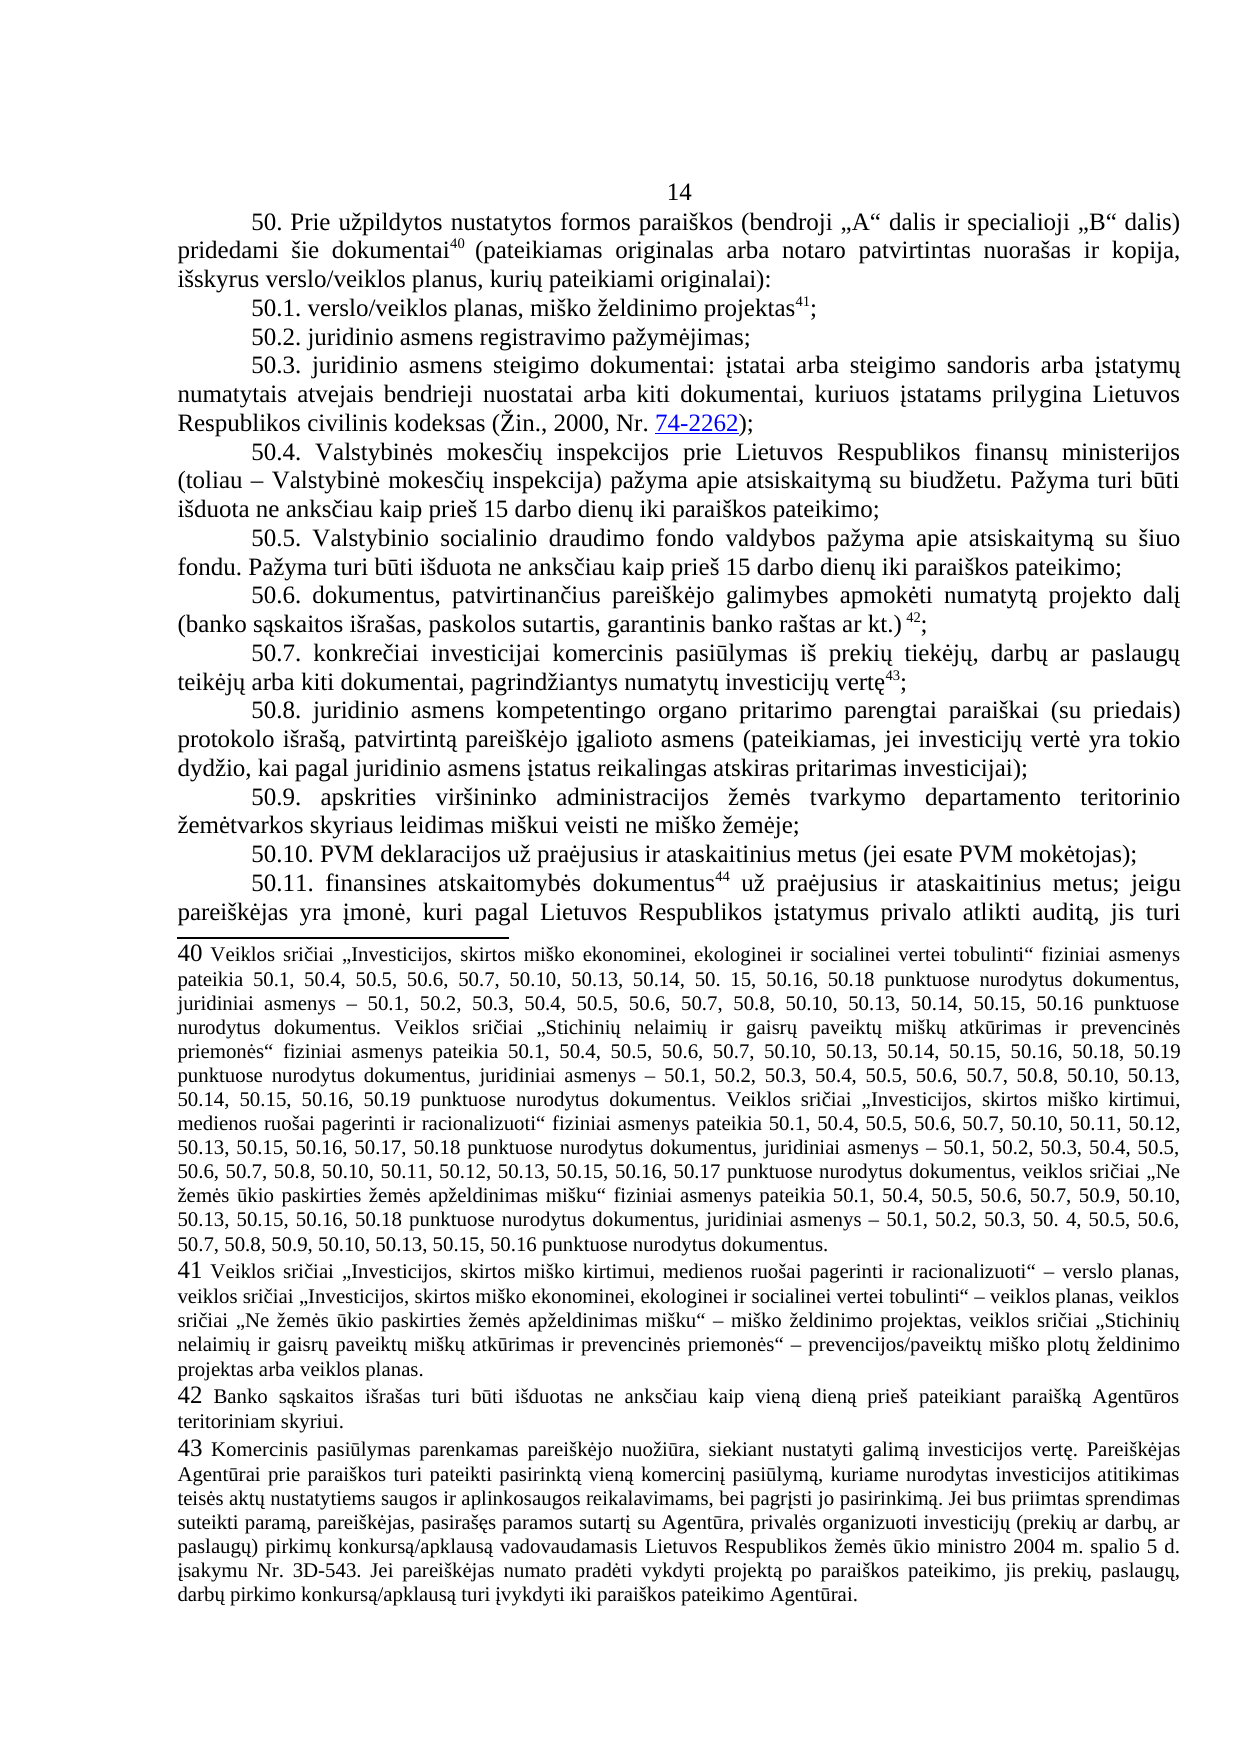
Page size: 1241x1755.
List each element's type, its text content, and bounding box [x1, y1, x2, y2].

text 50.9. apskrities viršininko administracijos žemės tvarkymo departamento teritorinio žemėtvarkos skyriaus leidimas miškui veisti ne miško žemėje; [177, 782, 1181, 839]
text 50. Prie užpildytos nustatytos formos paraiškos (bendroji „A“ dalis ir specialioji „B“ dalis) pridedami šie dokumentai (pateikiamas originalas arba notaro patvirtintas nuorašas ir kopija, išskyrus verslo/veiklos planus, kurių pateikiami originalai): [177, 207, 1181, 293]
text 50.8. juridinio asmens kompetentingo organo pritarimo parengtai paraiškai (su priedais) protokolo išrašą, patvirtintą pareiškėjo įgalioto asmens (pateikiamas, jei investicijų vertė yra tokio dydžio, kai pagal juridinio asmens įstatus reikalingas atskiras pritarimas investicijai); [177, 695, 1181, 782]
text 50.1. verslo/veiklos planas, miško želdinimo projektas; [177, 293, 1181, 322]
text 50.11. finansines atskaitomybės dokumentus už praėjusius ir ataskaitinius metus; jeigu pareiškėjas yra įmonė, kuri pagal Lietuvos Respublikos įstatymus privalo atlikti auditą, jis turi [177, 868, 1181, 925]
text 50.6. dokumentus, patvirtinančius pareiškėjo galimybes apmokėti numatytą projekto dalį (banko sąskaitos išrašas, paskolos sutartis, garantinis banko raštas ar kt.) ; [177, 580, 1181, 638]
text Banko sąskaitos išrašas turi būti išduotas ne anksčiau kaip vieną dieną prieš pateikiant paraišką Agentūros teritoriniam skyriui. [177, 1381, 1181, 1433]
text 50.5. Valstybinio socialinio draudimo fondo valdybos pažyma apie atsiskaitymą su šiuo fondu. Pažyma turi būti išduota ne anksčiau kaip prieš 15 darbo dienų iki paraiškos pateikimo; [177, 523, 1181, 580]
text 50.10. PVM deklaracijos už praėjusius ir ataskaitinius metus (jei esate PVM mokėtojas); [177, 839, 1181, 868]
text Veiklos sričiai „Investicijos, skirtos miško kirtimui, medienos ruošai pagerinti ir racionalizuoti“ – verslo planas, veiklos sričiai „Investicijos, skirtos miško ekonominei, ekologinei ir socialinei vertei tobulinti“ – veiklos planas, veiklos sričiai „Ne žemės ūkio paskirties žemės apželdinimas mišku“ – miško želdinimo projektas, veiklos sričiai „Stichinių nelaimių ir gaisrų paveiktų miškų atkūrimas ir prevencinės priemonės“ – prevencijos/paveiktų miško plotų želdinimo projektas arba veiklos planas. [177, 1256, 1181, 1381]
text 50.7. konkrečiai investicijai komercinis pasiūlymas iš prekių tiekėjų, darbų ar paslaugų teikėjų arba kiti dokumentai, pagrindžiantys numatytų investicijų vertę; [177, 638, 1181, 695]
text Veiklos sričiai „Investicijos, skirtos miško ekonominei, ekologinei ir socialinei vertei tobulinti“ fiziniai asmenys pateikia 50.1, 50.4, 50.5, 50.6, 50.7, 50.10, 50.13, 50.14, 50. 15, 50.16, 50.18 punktuose nurodytus dokumentus, juridiniai asmenys – 50.1, 50.2, 50.3, 50.4, 50.5, 50.6, 50.7, 50.8, 50.10, 50.13, 50.14, 50.15, 50.16 punktuose nurodytus dokumentus. Veiklos sričiai „Stichinių nelaimių ir gaisrų paveiktų miškų atkūrimas ir prevencinės priemonės“ fiziniai asmenys pateikia 50.1, 50.4, 50.5, 50.6, 50.7, 50.10, 50.13, 50.14, 50.15, 50.16, 50.18, 50.19 punktuose nurodytus dokumentus, juridiniai asmenys – 50.1, 50.2, 50.3, 50.4, 50.5, 50.6, 50.7, 50.8, 50.10, 50.13, 50.14, 50.15, 50.16, 50.19 punktuose nurodytus dokumentus. Veiklos sričiai „Investicijos, skirtos miško kirtimui, medienos ruošai pagerinti ir racionalizuoti“ fiziniai asmenys pateikia 50.1, 50.4, 50.5, 50.6, 50.7, 50.10, 50.11, 50.12, 50.13, 50.15, 50.16, 50.17, 50.18 punktuose nurodytus dokumentus, juridiniai asmenys – 50.1, 50.2, 50.3, 50.4, 50.5, 50.6, 50.7, 50.8, 50.10, 50.11, 50.12, 50.13, 50.15, 50.16, 50.17 punktuose nurodytus dokumentus, veiklos sričiai „Ne žemės ūkio paskirties žemės apželdinimas mišku“ fiziniai asmenys pateikia 50.1, 50.4, 50.5, 50.6, 50.7, 50.9, 50.10, 50.13, 50.15, 50.16, 50.18 punktuose nurodytus dokumentus, juridiniai asmenys – 50.1, 50.2, 50.3, 50. 4, 50.5, 50.6, 50.7, 50.8, 50.9, 50.10, 50.13, 50.15, 50.16 punktuose nurodytus dokumentus. [177, 938, 1181, 1256]
text 50.4. Valstybinės mokesčių inspekcijos prie Lietuvos Respublikos finansų ministerijos (toliau – Valstybinė mokesčių inspekcija) pažyma apie atsiskaitymą su biudžetu. Pažyma turi būti išduota ne anksčiau kaip prieš 15 darbo dienų iki paraiškos pateikimo; [177, 437, 1181, 523]
text 50.2. juridinio asmens registravimo pažymėjimas; [177, 322, 1181, 350]
text 50.3. juridinio asmens steigimo dokumentai: įstatai arba steigimo sandoris arba įstatymų numatytais atvejais bendrieji nuostatai arba kiti dokumentai, kuriuos įstatams prilygina Lietuvos Respublikos civilinis kodeksas (Žin., 2000, Nr. 74-2262); [177, 350, 1181, 437]
text Komercinis pasiūlymas parenkamas pareiškėjo nuožiūra, siekiant nustatyti galimą investicijos vertę. Pareiškėjas Agentūrai prie paraiškos turi pateikti pasirinktą vieną komercinį pasiūlymą, kuriame nurodytas investicijos atitikimas teisės aktų nustatytiems saugos ir aplinkosaugos reikalavimams, bei pagrįsti jo pasirinkimą. Jei bus priimtas sprendimas suteikti paramą, pareiškėjas, pasirašęs paramos sutartį su Agentūra, privalės organizuoti investicijų (prekių ar darbų, ar paslaugų) pirkimų konkursą/apklausą vadovaudamasis Lietuvos Respublikos žemės ūkio ministro 2004 m. spalio 5 d. įsakymu Nr. 3D-543. Jei pareiškėjas numato pradėti vykdyti projektą po paraiškos pateikimo, jis prekių, paslaugų, darbų pirkimo konkursą/apklausą turi įvykdyti iki paraiškos pateikimo Agentūrai. [177, 1433, 1181, 1606]
